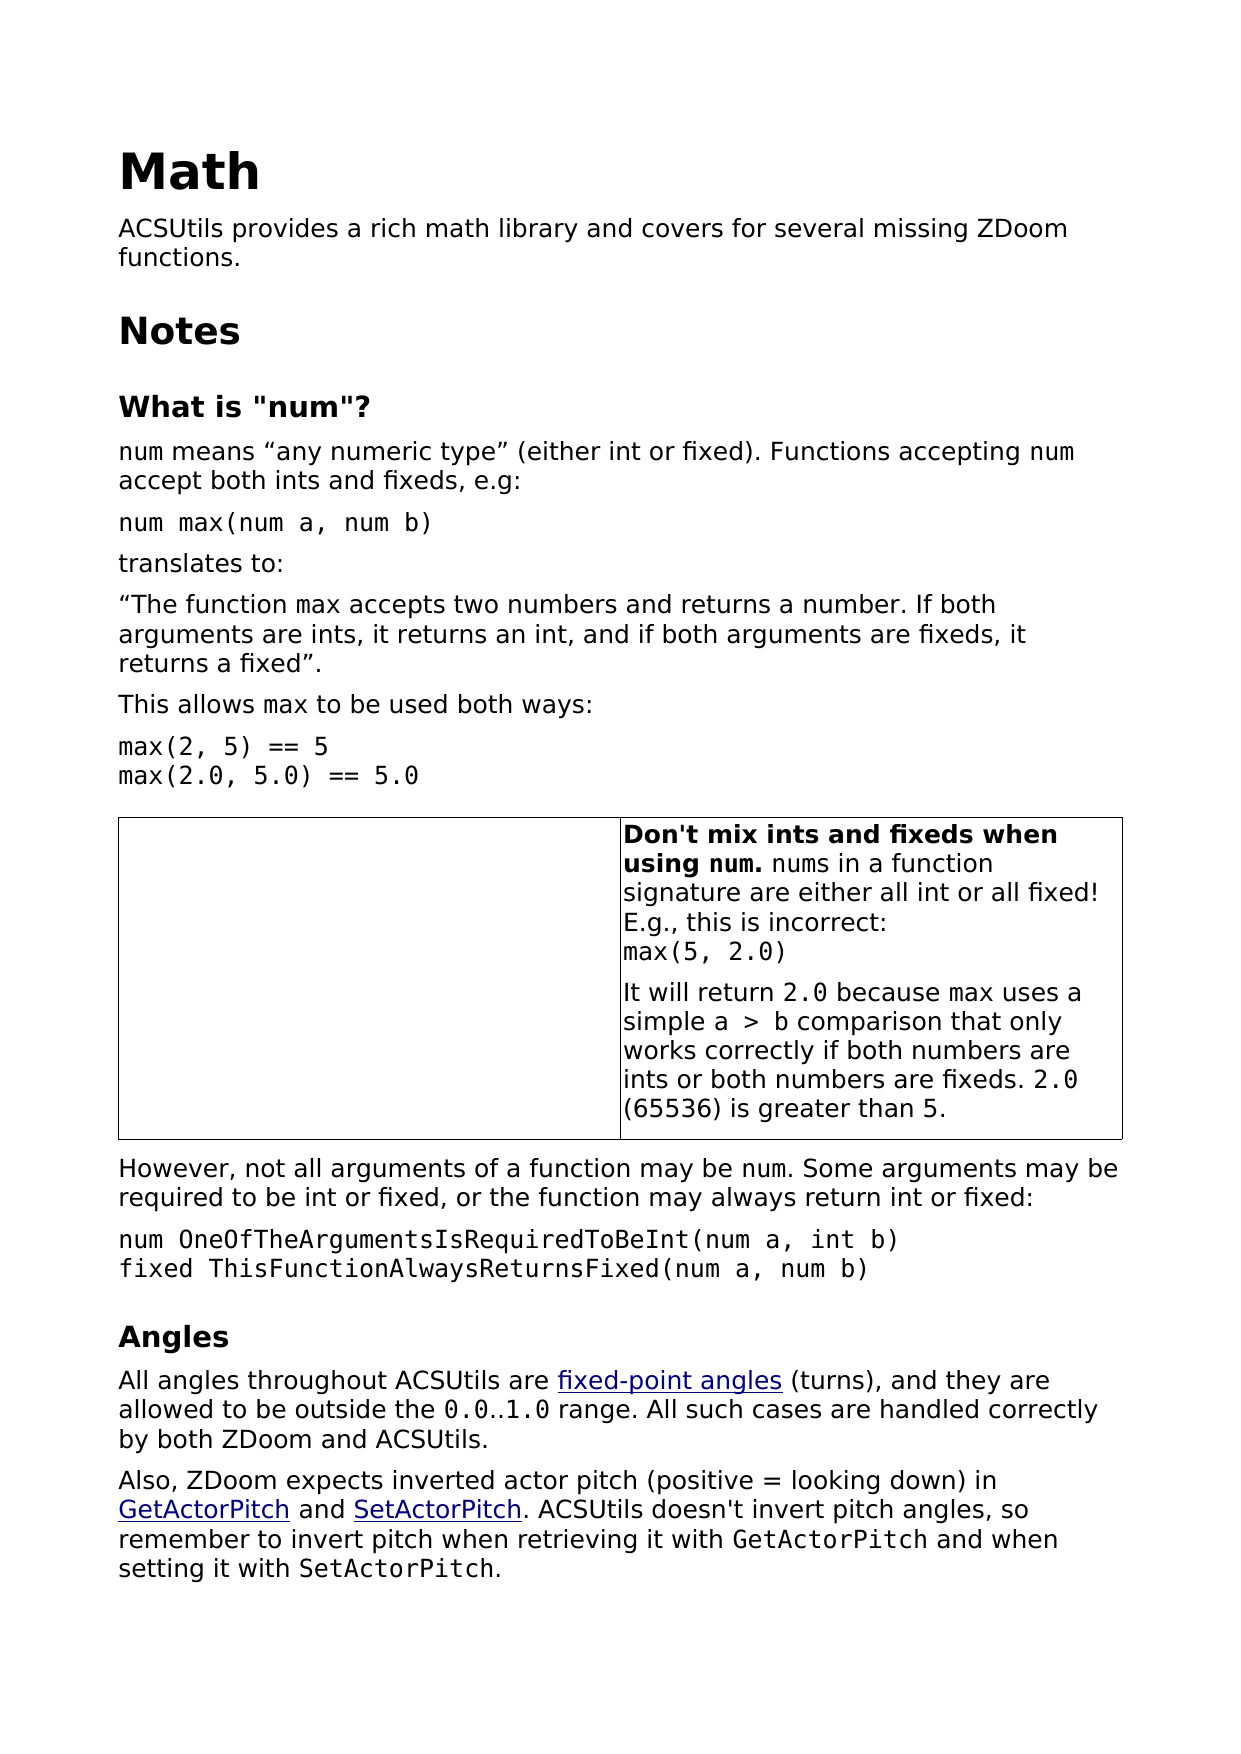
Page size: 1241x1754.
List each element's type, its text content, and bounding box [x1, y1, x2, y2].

text num max(num a, num b) [118, 508, 1122, 537]
text All angles throughout ACSUtils are fixed-point angles (turns), and they are allowed to be outside the 0.0..1.0 range. All such cases are handled correctly by both ZDoom and ACSUtils. [118, 1366, 1122, 1454]
subtitle What is "num"? [118, 391, 1122, 425]
text ACSUtils provides a rich math library and covers for several missing ZDoom functions. [118, 214, 1122, 272]
text num means “any numeric type” (either int or fixed). Functions accepting num accept both ints and fixeds, e.g: [118, 437, 1122, 496]
text However, not all arguments of a function may be num. Some arguments may be required to be int or fixed, or the function may always return int or fixed: [118, 1154, 1122, 1212]
text “The function max accepts two numbers and returns a number. If both arguments are ints, it returns an int, and if both arguments are fixeds, it returns a fixed”. [118, 591, 1122, 678]
subtitle Angles [118, 1320, 1122, 1354]
text max(2, 5) == 5 max(2.0, 5.0) == 5.0 [118, 732, 1122, 791]
subtitle Notes [118, 310, 1122, 353]
text translates to: [118, 549, 1122, 578]
text This allows max to be used both ways: [118, 691, 1122, 720]
table_header [119, 818, 620, 1139]
text num OneOfTheArgumentsIsRequiredToBeInt(num a, int b) fixed ThisFunctionAlwaysReturnsFixed(num a, num b) [118, 1225, 1122, 1283]
table_header Don't mix ints and fixeds when using num. nums in a function signature are either all int or all fixed! E.g., this is incorrect: max(5, 2.0) It will return 2.0 because max uses a simple a > b comparison that only works correctly if both numbers are ints or both numbers are fixeds. 2.0 (65536) is greater than 5. [621, 818, 1122, 1139]
subtitle Math [118, 143, 1122, 201]
text Also, ZDoom expects inverted actor pitch (positive = looking down) in GetActorPitch and SetActorPitch. ACSUtils doesn't invert pitch angles, so remember to invert pitch when retrieving it with GetActorPitch and when setting it with SetActorPitch. [118, 1466, 1122, 1583]
